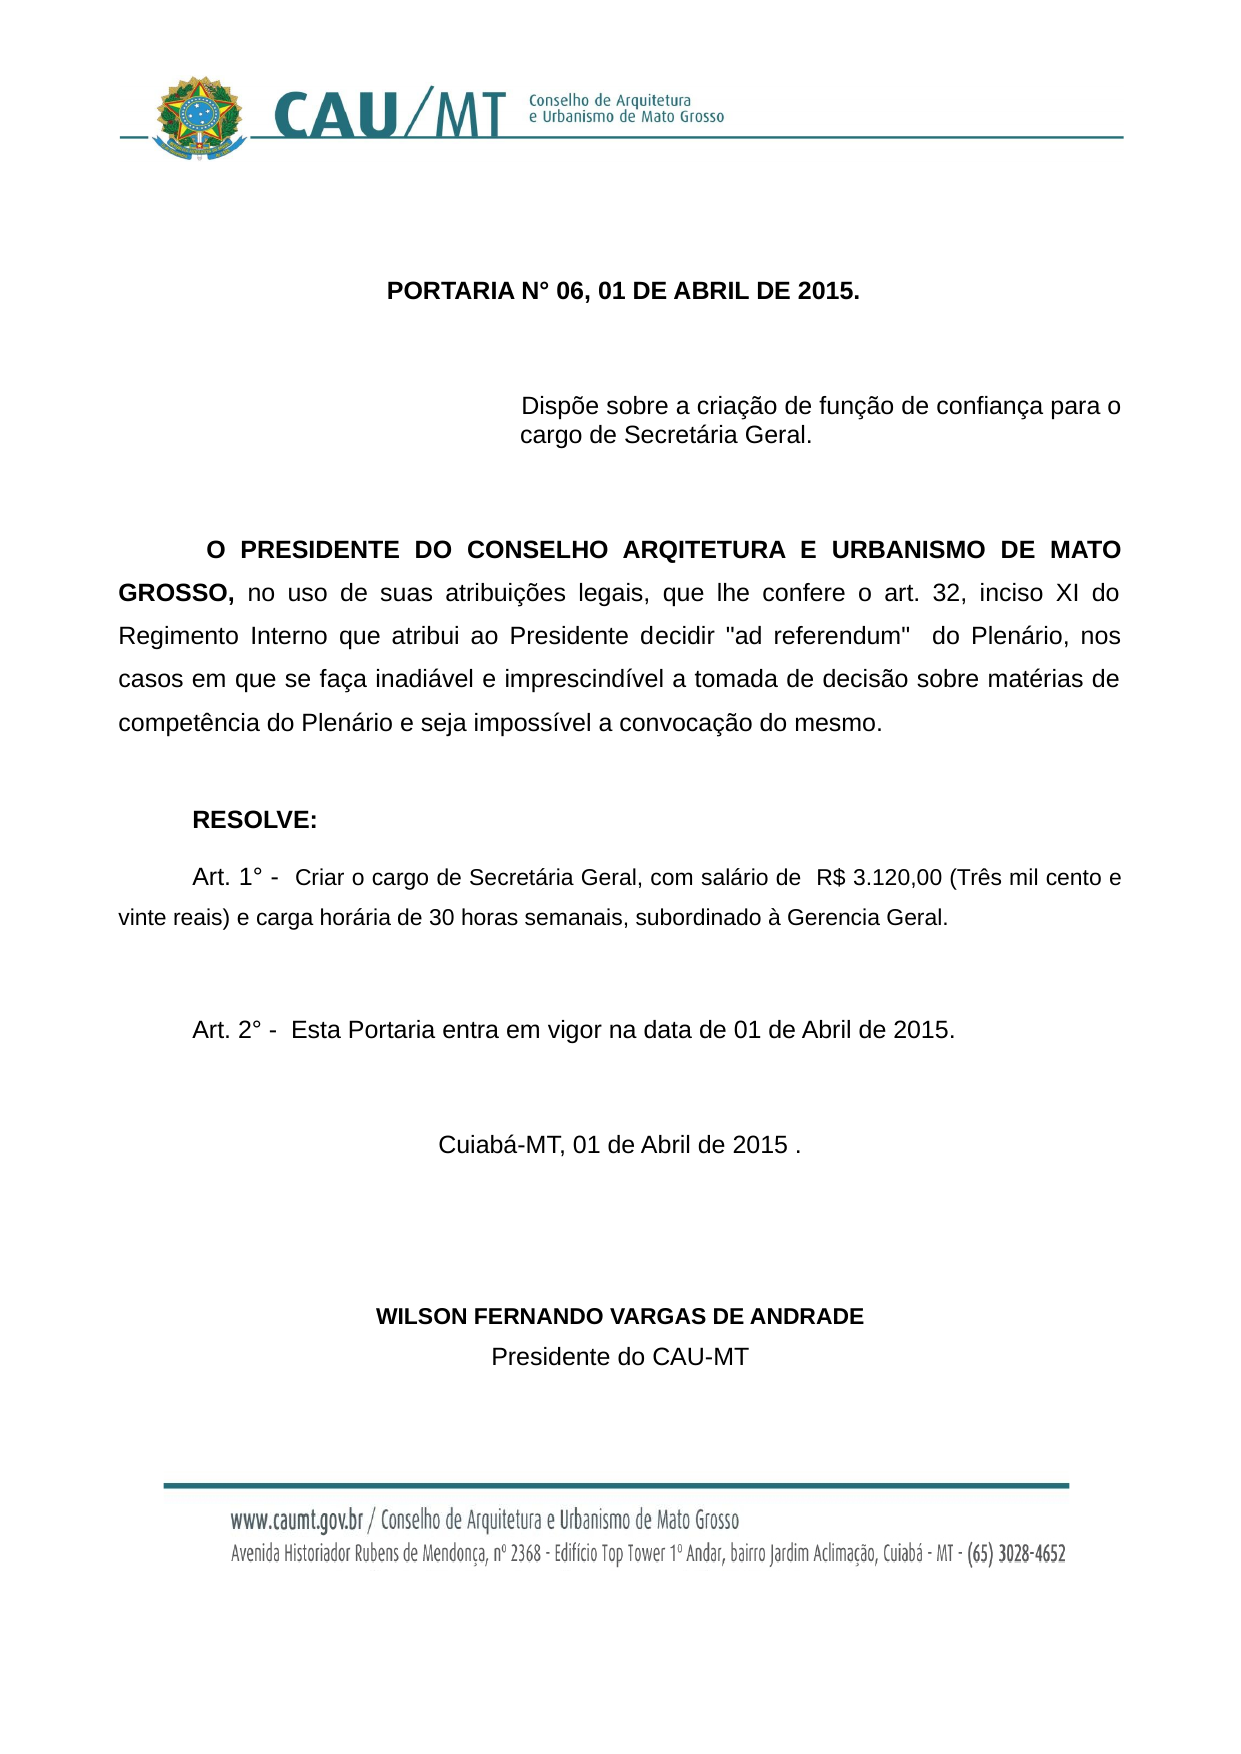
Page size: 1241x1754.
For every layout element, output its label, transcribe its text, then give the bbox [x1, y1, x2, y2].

text PORTARIA N° 06, 01 DE ABRIL DE 2015. [118, 276, 1122, 305]
picture [119, 75, 1124, 162]
text O PRESIDENTE DO CONSELHO ARQITETURA E URBANISMO DE MATO GROSSO, no uso de suas atribuições legais, que lhe confere o art. 32, inciso XI do Regimento Interno que atribui ao Presidente decidir "ad referendum" do Plenário, nos casos em que se faça inadiável e imprescindível a tomada de decisão sobre matérias de competência do Plenário e seja impossível a convocação do mesmo. [118, 535, 1122, 736]
text RESOLVE: [118, 804, 1122, 833]
text Cuiabá-MT, 01 de Abril de 2015 . [118, 1130, 1122, 1159]
text Dispõe sobre a criação de função de confiança para o cargo de Secretária Geral. [520, 391, 1122, 449]
text Art. 1° - Criar o cargo de Secretária Geral, com salário de R$ 3.120,00 (Três mil cento e vinte reais) e carga horária de 30 horas semanais, subordinado à Gerencia Geral. [118, 862, 1122, 930]
text WILSON FERNANDO VARGAS DE ANDRADE [118, 1303, 1122, 1329]
picture [163, 1471, 1070, 1585]
text Art. 2° - Esta Portaria entra em vigor na data de 01 de Abril de 2015. [118, 1015, 1122, 1044]
text Presidente do CAU-MT [118, 1342, 1122, 1371]
